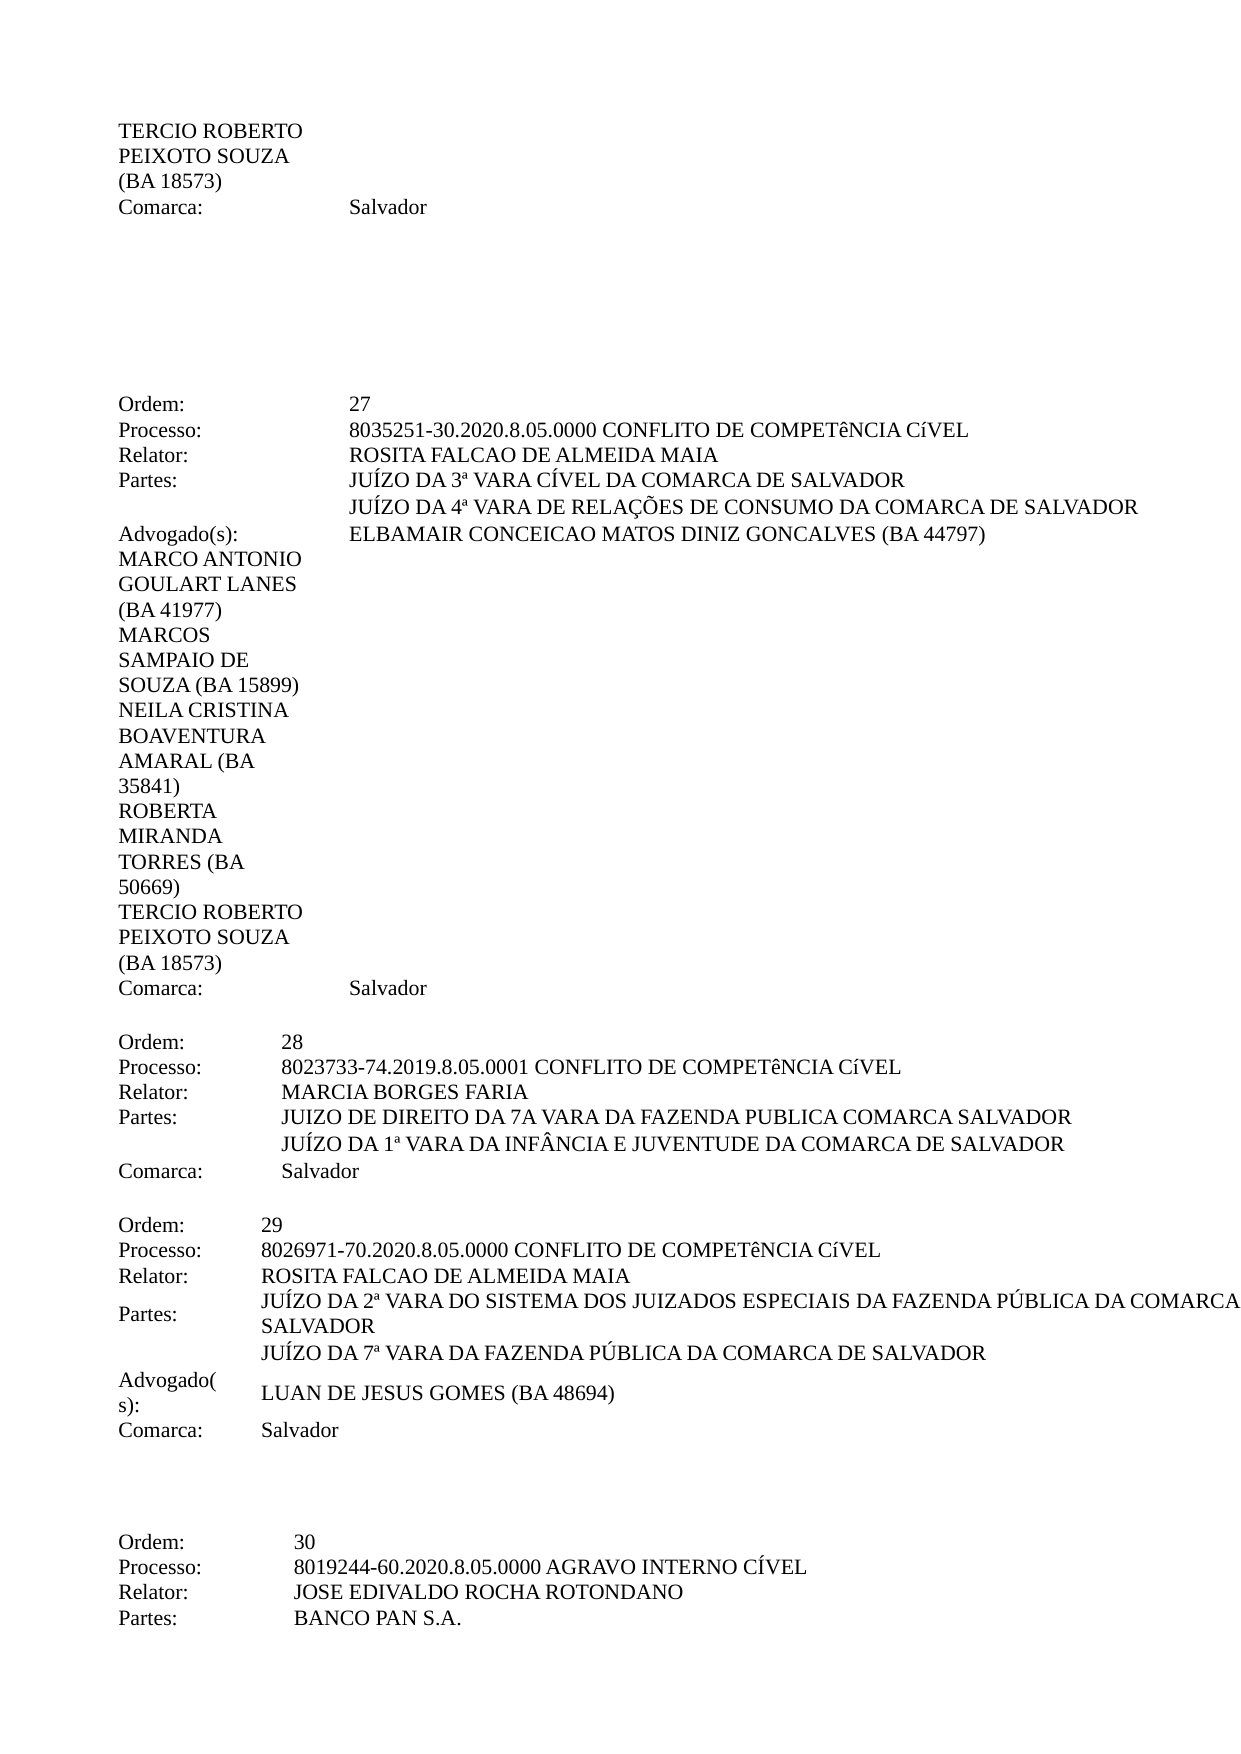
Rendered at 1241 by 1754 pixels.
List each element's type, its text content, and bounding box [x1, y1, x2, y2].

table_cell Partes: [118, 1104, 281, 1129]
table_cell JUÍZO DA 4ª VARA DE RELAÇÕES DE CONSUMO DA COMARCA DE SALVADOR [349, 492, 1240, 521]
table_cell [118, 1338, 261, 1367]
table_cell 8035251-30.2020.8.05.0000 CONFLITO DE COMPETêNCIA CíVEL [349, 417, 1240, 442]
table_cell Partes: [118, 1605, 293, 1630]
table_cell BANCO PAN S.A. [294, 1605, 1240, 1630]
table_cell Salvador [349, 194, 1240, 219]
table_cell Processo: [118, 1238, 261, 1263]
table_cell TERCIO ROBERTO PEIXOTO SOUZA (BA 18573) [118, 118, 349, 194]
table_header 27 [349, 391, 1240, 417]
table_cell [349, 546, 1240, 622]
table_cell [349, 622, 1240, 697]
table_cell 8026971-70.2020.8.05.0000 CONFLITO DE COMPETêNCIA CíVEL [261, 1238, 1240, 1263]
table_cell Salvador [261, 1418, 1240, 1443]
table_cell JUÍZO DA 7ª VARA DA FAZENDA PÚBLICA DA COMARCA DE SALVADOR [261, 1338, 1240, 1367]
table_cell Comarca: [118, 1158, 281, 1183]
table_cell [349, 118, 1240, 194]
table_cell Salvador [349, 975, 1240, 1000]
table_cell Relator: [118, 442, 349, 467]
table_cell MARCO ANTONIO GOULART LANES (BA 41977) [118, 546, 349, 622]
table_cell 8019244-60.2020.8.05.0000 AGRAVO INTERNO CÍVEL [294, 1554, 1240, 1579]
table_cell Comarca: [118, 194, 349, 219]
table_cell Processo: [118, 1554, 293, 1579]
table_cell Partes: [118, 467, 349, 492]
table_header Ordem: [118, 1529, 293, 1554]
table_cell [118, 1130, 281, 1158]
table_cell ROBERTA MIRANDA TORRES (BA 50669) [118, 798, 349, 899]
table_cell Advogado(s): [118, 521, 349, 546]
table_cell JUÍZO DA 3ª VARA CÍVEL DA COMARCA DE SALVADOR [349, 467, 1240, 492]
table_cell Relator: [118, 1263, 261, 1288]
table_cell Comarca: [118, 975, 349, 1000]
table_cell JUÍZO DA 2ª VARA DO SISTEMA DOS JUIZADOS ESPECIAIS DA FAZENDA PÚBLICA DA COMARCA DE SALVADOR [261, 1288, 1240, 1338]
table_cell ROSITA FALCAO DE ALMEIDA MAIA [349, 442, 1240, 467]
table_cell ROSITA FALCAO DE ALMEIDA MAIA [261, 1263, 1240, 1288]
table_cell NEILA CRISTINA BOAVENTURA AMARAL (BA 35841) [118, 698, 349, 798]
table_cell Relator: [118, 1579, 293, 1604]
table_cell JOSE EDIVALDO ROCHA ROTONDANO [294, 1579, 1240, 1604]
table_cell LUAN DE JESUS GOMES (BA 48694) [261, 1367, 1240, 1417]
table_cell TERCIO ROBERTO PEIXOTO SOUZA (BA 18573) [118, 899, 349, 975]
table_cell [349, 899, 1240, 975]
table_cell [349, 698, 1240, 798]
table_cell JUIZO DE DIREITO DA 7A VARA DA FAZENDA PUBLICA COMARCA SALVADOR [281, 1104, 1240, 1129]
table_header Ordem: [118, 391, 349, 417]
table_cell 8023733-74.2019.8.05.0001 CONFLITO DE COMPETêNCIA CíVEL [281, 1054, 1240, 1079]
table_cell ELBAMAIR CONCEICAO MATOS DINIZ GONCALVES (BA 44797) [349, 521, 1240, 546]
table_cell Partes: [118, 1288, 261, 1338]
table_cell MARCOS SAMPAIO DE SOUZA (BA 15899) [118, 622, 349, 697]
table_cell Advogado(s): [118, 1367, 261, 1417]
table_cell [118, 492, 349, 521]
table_header Ordem: [118, 1029, 281, 1054]
table_cell Processo: [118, 417, 349, 442]
table_cell Relator: [118, 1079, 281, 1104]
table_cell Processo: [118, 1054, 281, 1079]
table_header Ordem: [118, 1212, 261, 1237]
table_cell [349, 798, 1240, 899]
table_cell JUÍZO DA 1ª VARA DA INFÂNCIA E JUVENTUDE DA COMARCA DE SALVADOR [281, 1130, 1240, 1158]
table_header 28 [281, 1029, 1240, 1054]
table_header 29 [261, 1212, 1240, 1237]
table_cell MARCIA BORGES FARIA [281, 1079, 1240, 1104]
table_cell Comarca: [118, 1418, 261, 1443]
table_header 30 [294, 1529, 1240, 1554]
table_cell Salvador [281, 1158, 1240, 1183]
